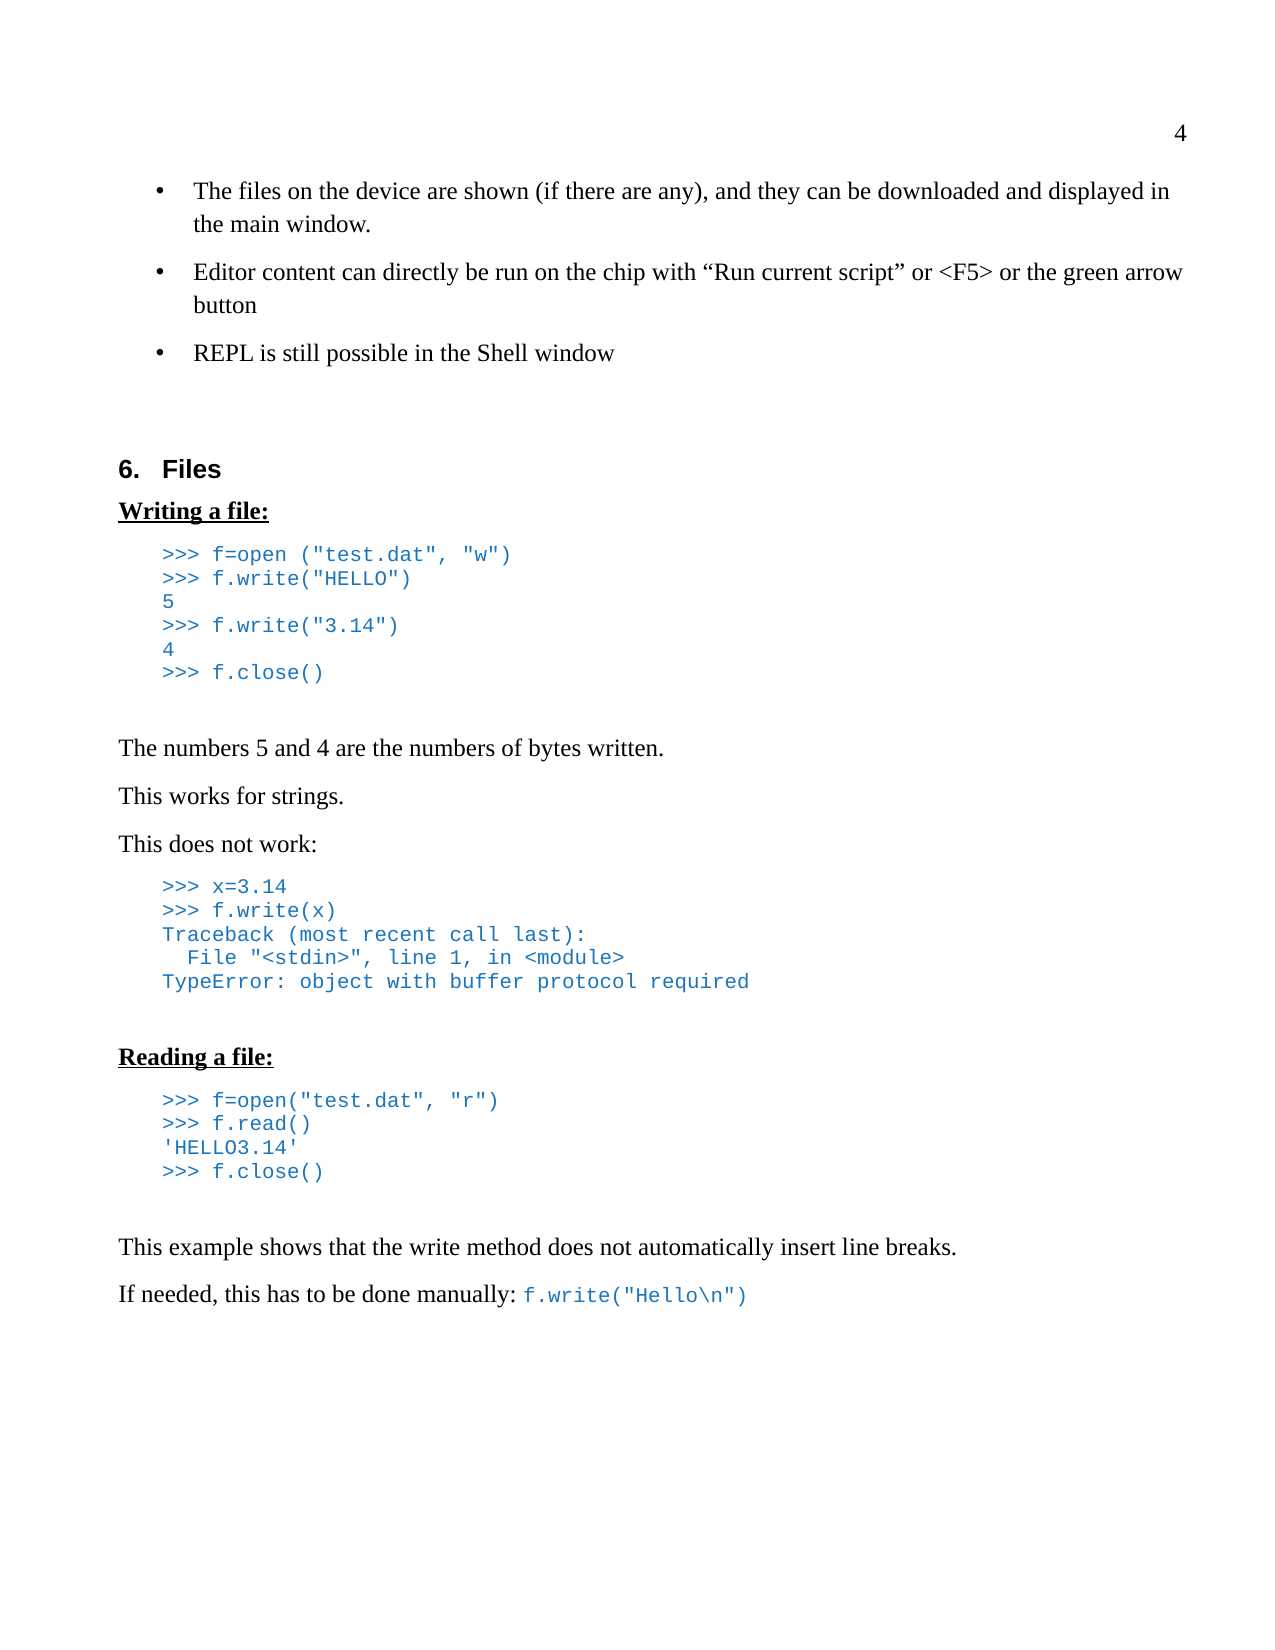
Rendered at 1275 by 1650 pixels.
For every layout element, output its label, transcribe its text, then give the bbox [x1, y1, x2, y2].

list >>> f.write(x) [162, 900, 1186, 923]
list >>> f=open ("test.dat", "w") [162, 544, 1186, 568]
text This does not work: [118, 829, 1186, 857]
list REPL is still possible in the Shell window [156, 338, 1186, 366]
list Traceback (most recent call last): [162, 923, 1186, 947]
text If needed, this has to be done manually: f.write("Hello\n") [118, 1279, 1186, 1309]
list 'HELLO3.14' [162, 1137, 1186, 1161]
list Editor content can directly be run on the chip with “Run current script” or <F5> or the green arrow button [156, 257, 1186, 319]
list >>> f.write("HELLO") [162, 568, 1186, 591]
subtitle Files [118, 454, 1186, 484]
text This works for strings. [118, 781, 1186, 810]
list File "<stdin>", line 1, in <module> [162, 947, 1186, 971]
list >>> f.write("3.14") [162, 615, 1186, 638]
text This example shows that the write method does not automatically insert line breaks. [118, 1232, 1186, 1261]
list The files on the device are shown (if there are any), and they can be downloaded and displayed in the main window. [156, 176, 1186, 238]
text Reading a file: [118, 1042, 1186, 1071]
list >>> f.read() [162, 1113, 1186, 1137]
list >>> f.close() [162, 662, 1186, 686]
list 4 [162, 638, 1186, 662]
text The numbers 5 and 4 are the numbers of bytes written. [118, 733, 1186, 762]
list TypeError: object with buffer protocol required [162, 971, 1186, 994]
text Writing a file: [118, 496, 1186, 525]
list >>> x=3.14 [162, 876, 1186, 900]
list >>> f=open("test.dat", "r") [162, 1090, 1186, 1113]
list 5 [162, 591, 1186, 615]
list >>> f.close() [162, 1161, 1186, 1184]
